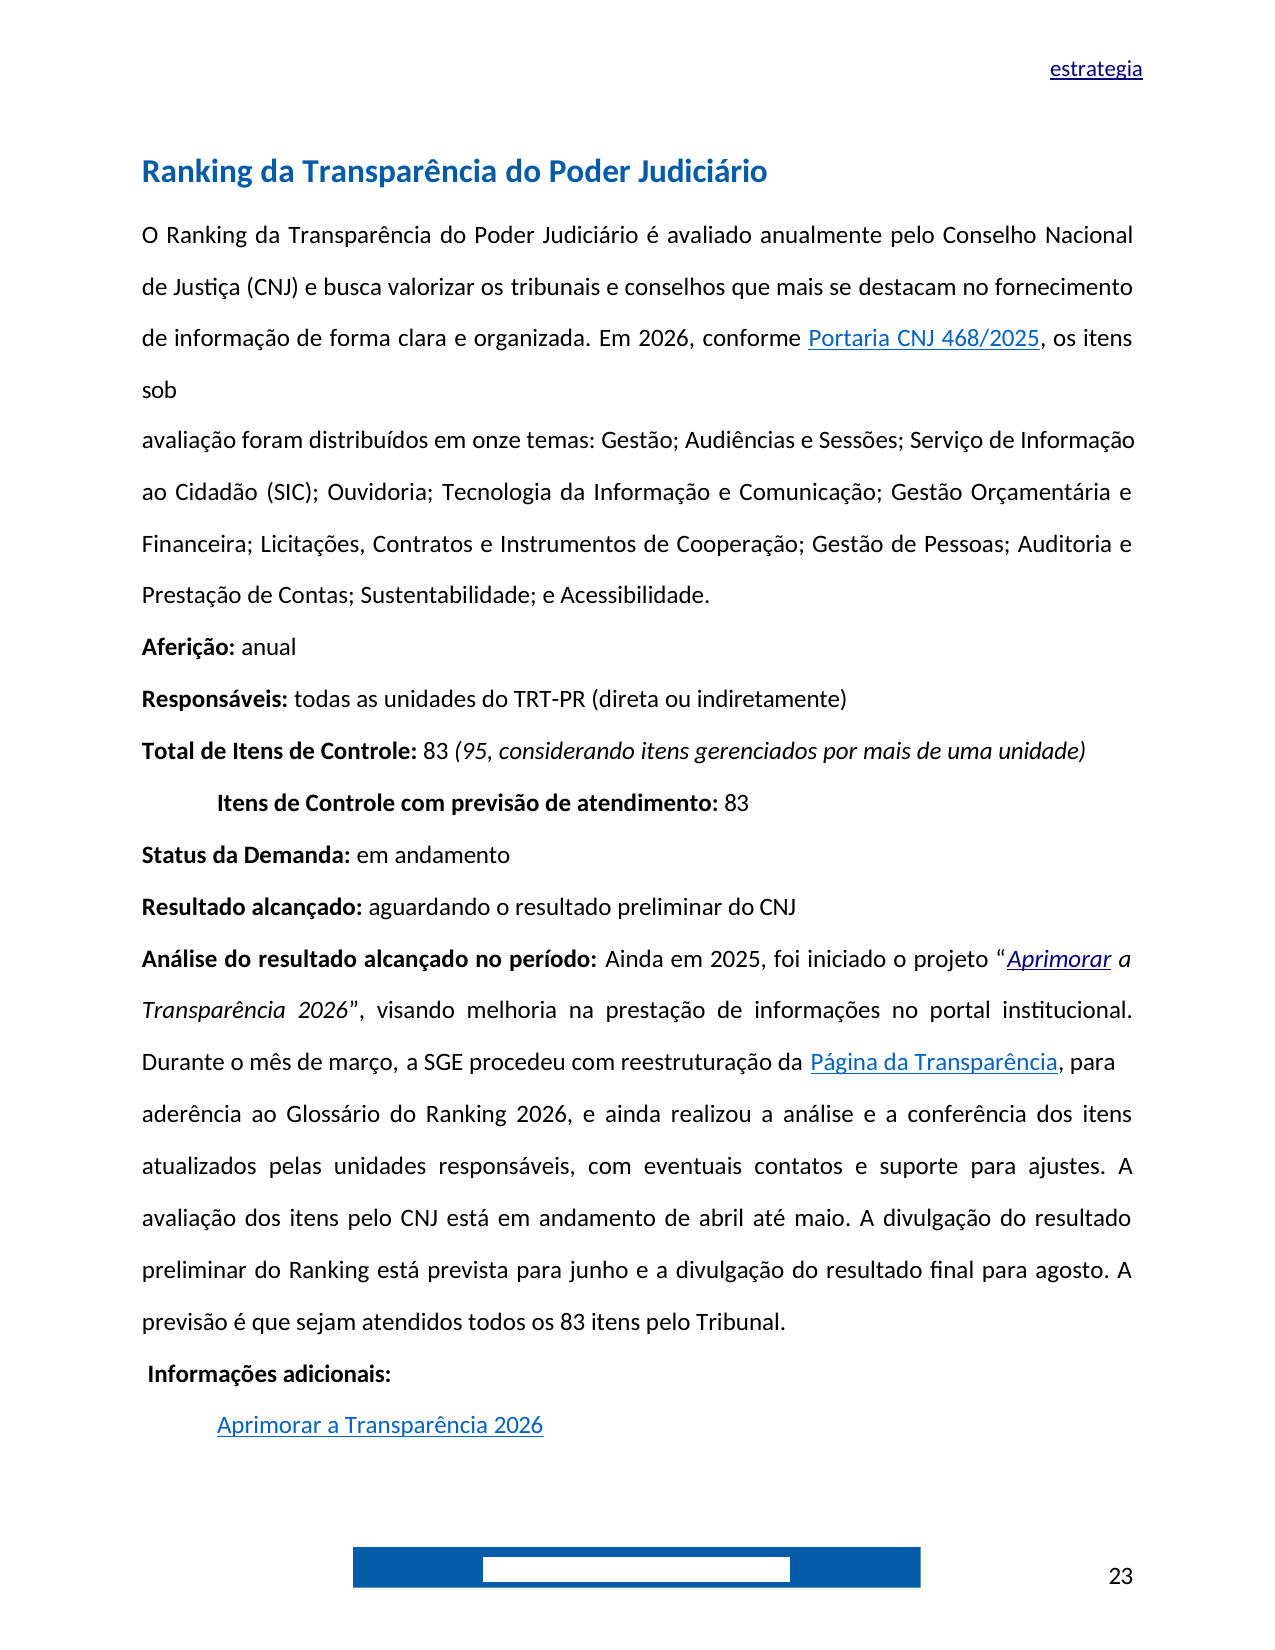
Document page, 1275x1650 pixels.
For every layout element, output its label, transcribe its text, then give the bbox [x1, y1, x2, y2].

text ao Cidadão (SIC); Ouvidoria; Tecnologia da Informação e Comunicação; Gestão Orçamentária e Financeira; Licitações, Contratos e Instrumentos de Cooperação; Gestão de Pessoas; Auditoria e Prestação de Contas; Sustentabilidade; e Acessibilidade. [142, 476, 1134, 610]
text Responsáveis: todas as unidades do TRT-PR (direta ou indiretamente) [142, 683, 1142, 714]
text Resultado alcançado: aguardando o resultado preliminar do CNJ [142, 891, 1142, 921]
text Status da Demanda: em andamento [142, 839, 1142, 869]
subtitle Itens de Controle com previsão de atendimento: 83 [217, 787, 1142, 818]
text Aprimorar a Transparência 2026 [217, 1410, 1142, 1440]
text Aferição: anual [142, 631, 1142, 662]
text Ranking da Transparência do Poder Judiciário [142, 149, 1136, 190]
text Total de Itens de Controle: 83 (95, considerando itens gerenciados por mais de uma unidade) [142, 735, 1142, 766]
text O Ranking da Transparência do Poder Judiciário é avaliado anualmente pelo Conselho Nacional de Justiça (CNJ) e busca valorizar os tribunais e conselhos que mais se destacam no fornecimento de informação de forma clara e organizada. Em 2026, conforme Portaria CNJ 468/2025, os itens sob [142, 219, 1133, 405]
text Análise do resultado alcançado no período: Ainda em 2025, foi iniciado o projeto “Aprimorar a Transparência 2026”, visando melhoria na prestação de informações no portal institucional. Durante o mês de março, a SGE procedeu com reestruturação da Página da Transparência, para [142, 943, 1134, 1077]
text aderência ao Glossário do Ranking 2026, e ainda realizou a análise e a conferência dos itens atualizados pelas unidades responsáveis, com eventuais contatos e suporte para ajustes. A avaliação dos itens pelo CNJ está em andamento de abril até maio. A divulgação do resultado preliminar do Ranking está prevista para junho e a divulgação do resultado final para agosto. A previsão é que sejam atendidos todos os 83 itens pelo Tribunal. [142, 1098, 1134, 1336]
subtitle Informações adicionais: [147, 1358, 1142, 1388]
text avaliação foram distribuídos em onze temas: Gestão; Audiências e Sessões; Serviço de Informação [142, 426, 1142, 454]
